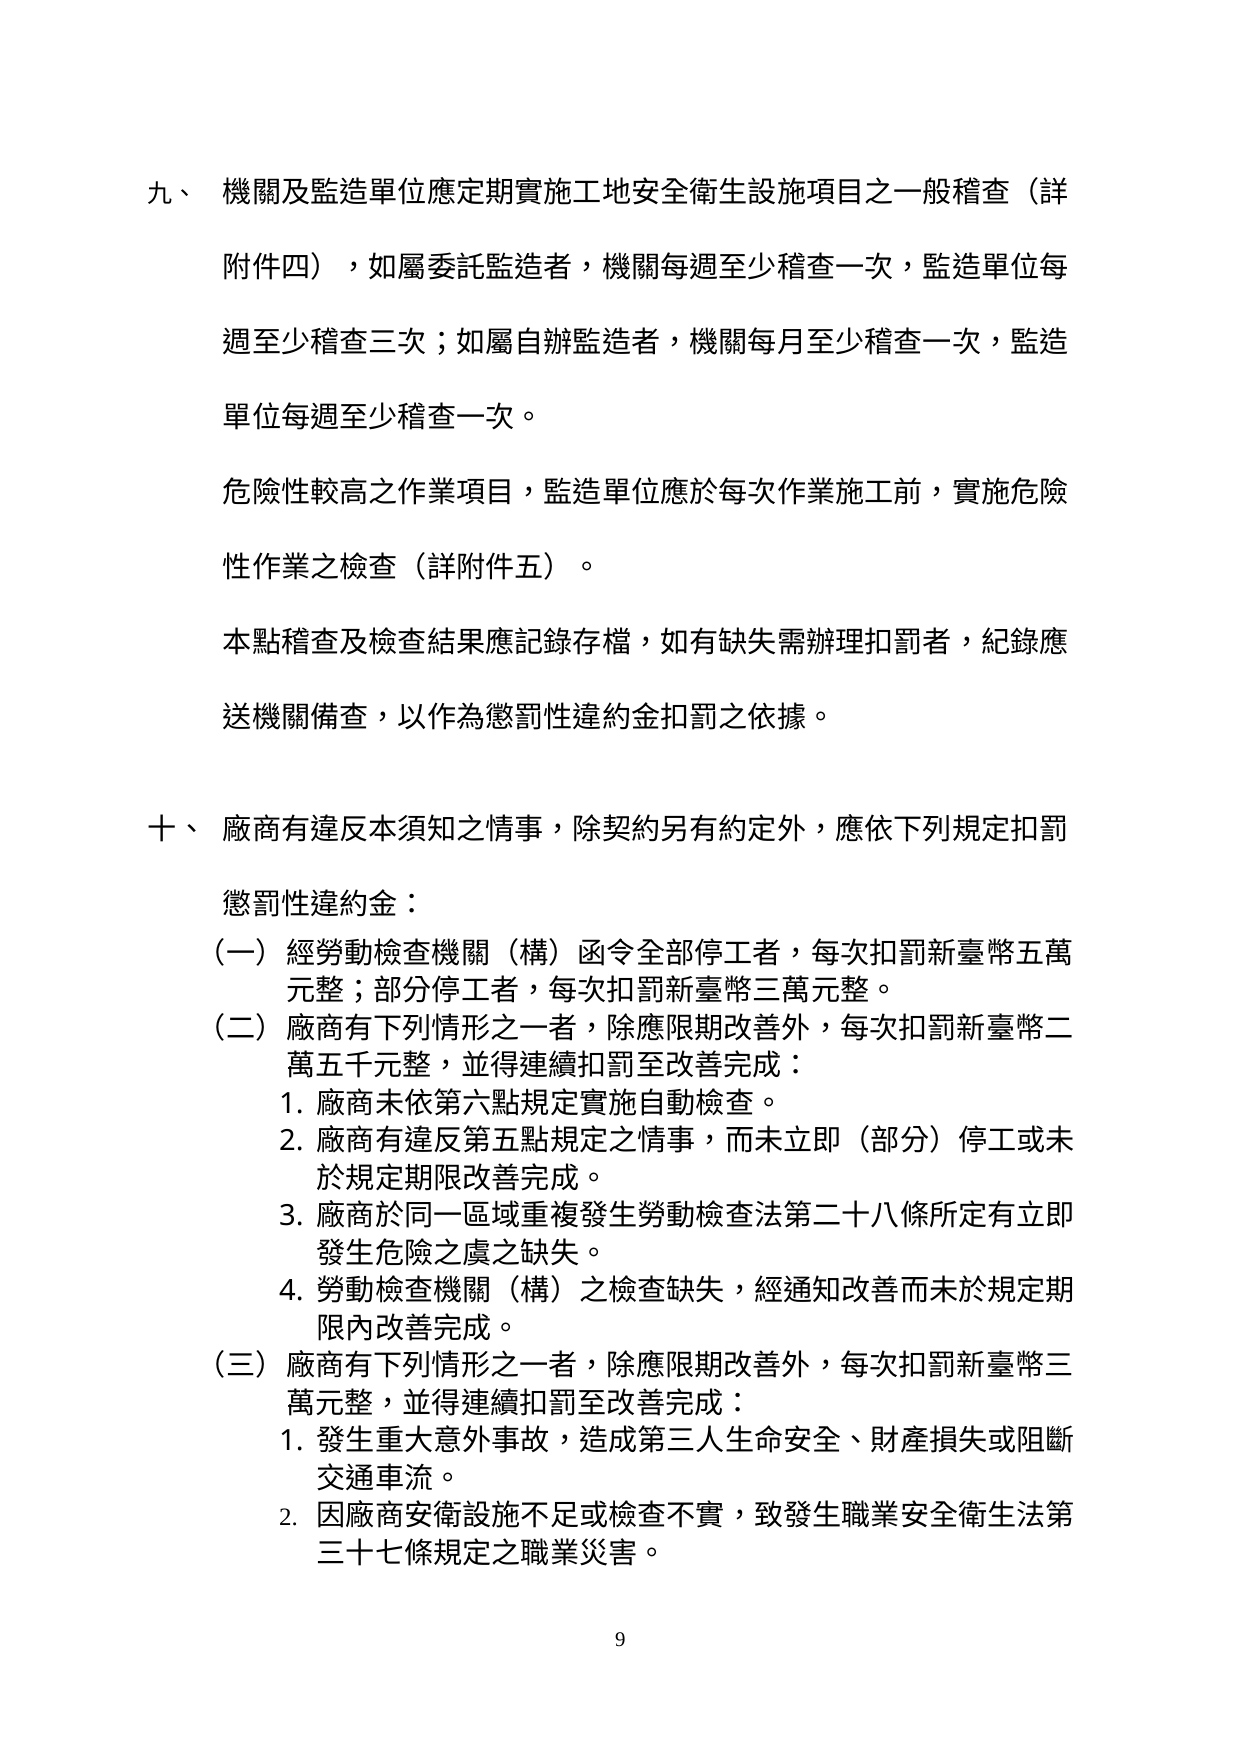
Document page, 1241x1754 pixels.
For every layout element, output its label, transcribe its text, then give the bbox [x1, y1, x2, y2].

list 廠商有違反本須知之情事，除契約另有約定外，應依下列規定扣罰懲罰性違約金： [148, 783, 1092, 933]
list 因廠商安衛設施不足或檢查不實，致發生職業安全衛生法第三十七條規定之職業災害。 [279, 1496, 1092, 1571]
list 機關及監造單位應定期實施工地安全衛生設施項目之一般稽查（詳附件四），如屬委託監造者，機關每週至少稽查一次，監造單位每週至少稽查三次；如屬自辦監造者，機關每月至少稽查一次，監造單位每週至少稽查一次。 [148, 146, 1092, 446]
text 本點稽查及檢查結果應記錄存檔，如有缺失需辦理扣罰者，紀錄應送機關備查，以作為懲罰性違約金扣罰之依據。 [223, 596, 1092, 746]
list 廠商有違反第五點規定之情事，而未立即（部分）停工或未於規定期限改善完成。 [279, 1121, 1092, 1196]
list 發生重大意外事故，造成第三人生命安全、財產損失或阻斷交通車流。 [279, 1421, 1092, 1496]
list 廠商有下列情形之一者，除應限期改善外，每次扣罰新臺幣三萬元整，並得連續扣罰至改善完成： [197, 1346, 1092, 1421]
text 危險性較高之作業項目，監造單位應於每次作業施工前，實施危險性作業之檢查（詳附件五）。 [223, 446, 1092, 596]
list 廠商於同一區域重複發生勞動檢查法第二十八條所定有立即發生危險之虞之缺失。 [279, 1196, 1092, 1271]
list 廠商未依第六點規定實施自動檢查。 [279, 1083, 1092, 1121]
list 經勞動檢查機關（構）函令全部停工者，每次扣罰新臺幣五萬元整；部分停工者，每次扣罰新臺幣三萬元整。 [197, 933, 1092, 1008]
list 廠商有下列情形之一者，除應限期改善外，每次扣罰新臺幣二萬五千元整，並得連續扣罰至改善完成： [197, 1008, 1092, 1083]
list 勞動檢查機關（構）之檢查缺失，經通知改善而未於規定期限內改善完成。 [279, 1271, 1092, 1346]
